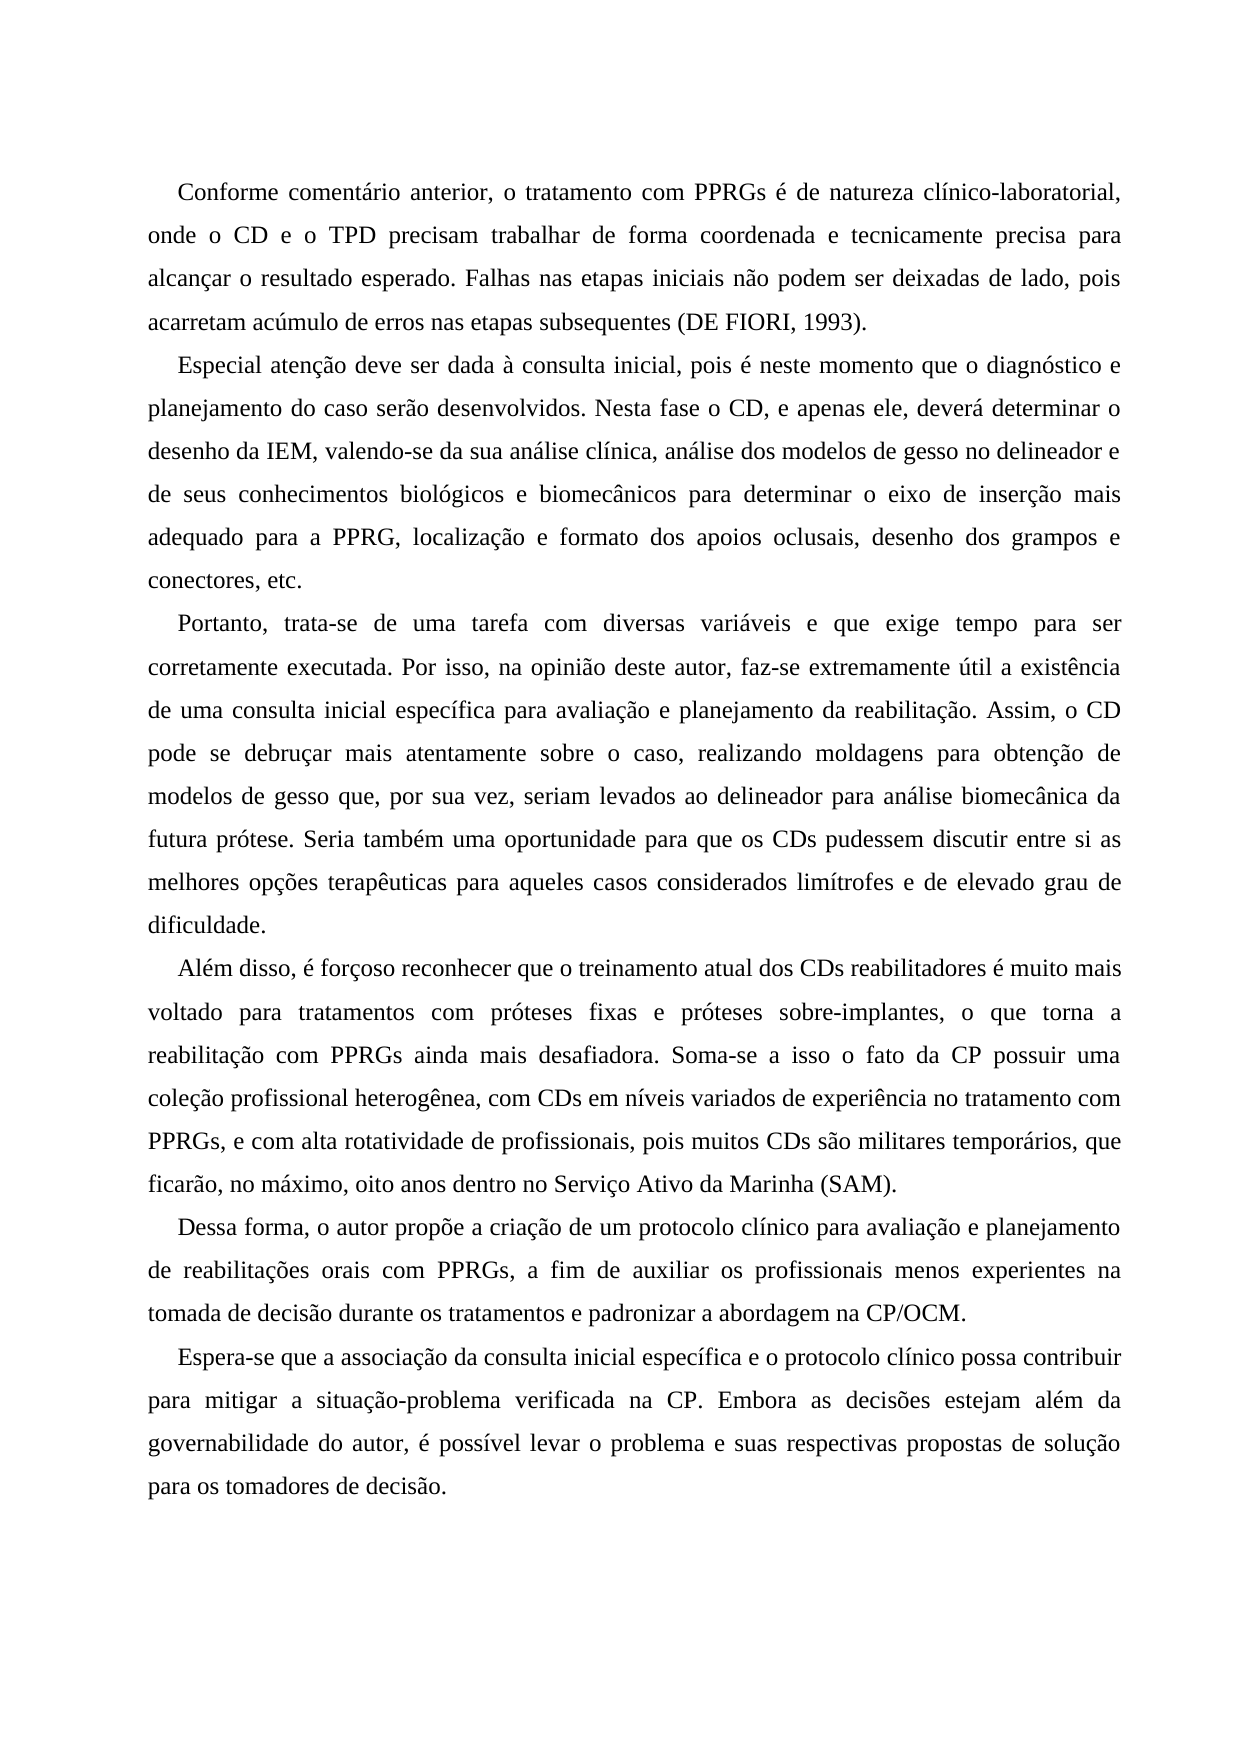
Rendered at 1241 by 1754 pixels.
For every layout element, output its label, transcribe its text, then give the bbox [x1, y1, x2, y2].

list Espera-se que a associação da consulta inicial específica e o protocolo clínico possa contribuir para mitigar a situação-problema verificada na CP. Embora as decisões estejam além da governabilidade do autor, é possível levar o problema e suas respectivas propostas de solução para os tomadores de decisão. [148, 1342, 1122, 1500]
list Conforme comentário anterior, o tratamento com PPRGs é de natureza clínico-laboratorial, onde o CD e o TPD precisam trabalhar de forma coordenada e tecnicamente precisa para alcançar o resultado esperado. Falhas nas etapas iniciais não podem ser deixadas de lado, pois acarretam acúmulo de erros nas etapas subsequentes (DE FIORI, 1993). [148, 177, 1122, 335]
list Dessa forma, o autor propõe a criação de um protocolo clínico para avaliação e planejamento de reabilitações orais com PPRGs, a fim de auxiliar os profissionais menos experientes na tomada de decisão durante os tratamentos e padronizar a abordagem na CP/OCM. [148, 1212, 1122, 1327]
list Especial atenção deve ser dada à consulta inicial, pois é neste momento que o diagnóstico e planejamento do caso serão desenvolvidos. Nesta fase o CD, e apenas ele, deverá determinar o desenho da IEM, valendo-se da sua análise clínica, análise dos modelos de gesso no delineador e de seus conhecimentos biológicos e biomecânicos para determinar o eixo de inserção mais adequado para a PPRG, localização e formato dos apoios oclusais, desenho dos grampos e conectores, etc. [148, 350, 1122, 594]
list Além disso, é forçoso reconhecer que o treinamento atual dos CDs reabilitadores é muito mais voltado para tratamentos com próteses fixas e próteses sobre-implantes, o que torna a reabilitação com PPRGs ainda mais desafiadora. Soma-se a isso o fato da CP possuir uma coleção profissional heterogênea, com CDs em níveis variados de experiência no tratamento com PPRGs, e com alta rotatividade de profissionais, pois muitos CDs são militares temporários, que ficarão, no máximo, oito anos dentro no Serviço Ativo da Marinha (SAM). [148, 953, 1122, 1198]
list Portanto, trata-se de uma tarefa com diversas variáveis e que exige tempo para ser corretamente executada. Por isso, na opinião deste autor, faz-se extremamente útil a existência de uma consulta inicial específica para avaliação e planejamento da reabilitação. Assim, o CD pode se debruçar mais atentamente sobre o caso, realizando moldagens para obtenção de modelos de gesso que, por sua vez, seriam levados ao delineador para análise biomecânica da futura prótese. Seria também uma oportunidade para que os CDs pudessem discutir entre si as melhores opções terapêuticas para aqueles casos considerados limítrofes e de elevado grau de dificuldade. [148, 608, 1122, 939]
